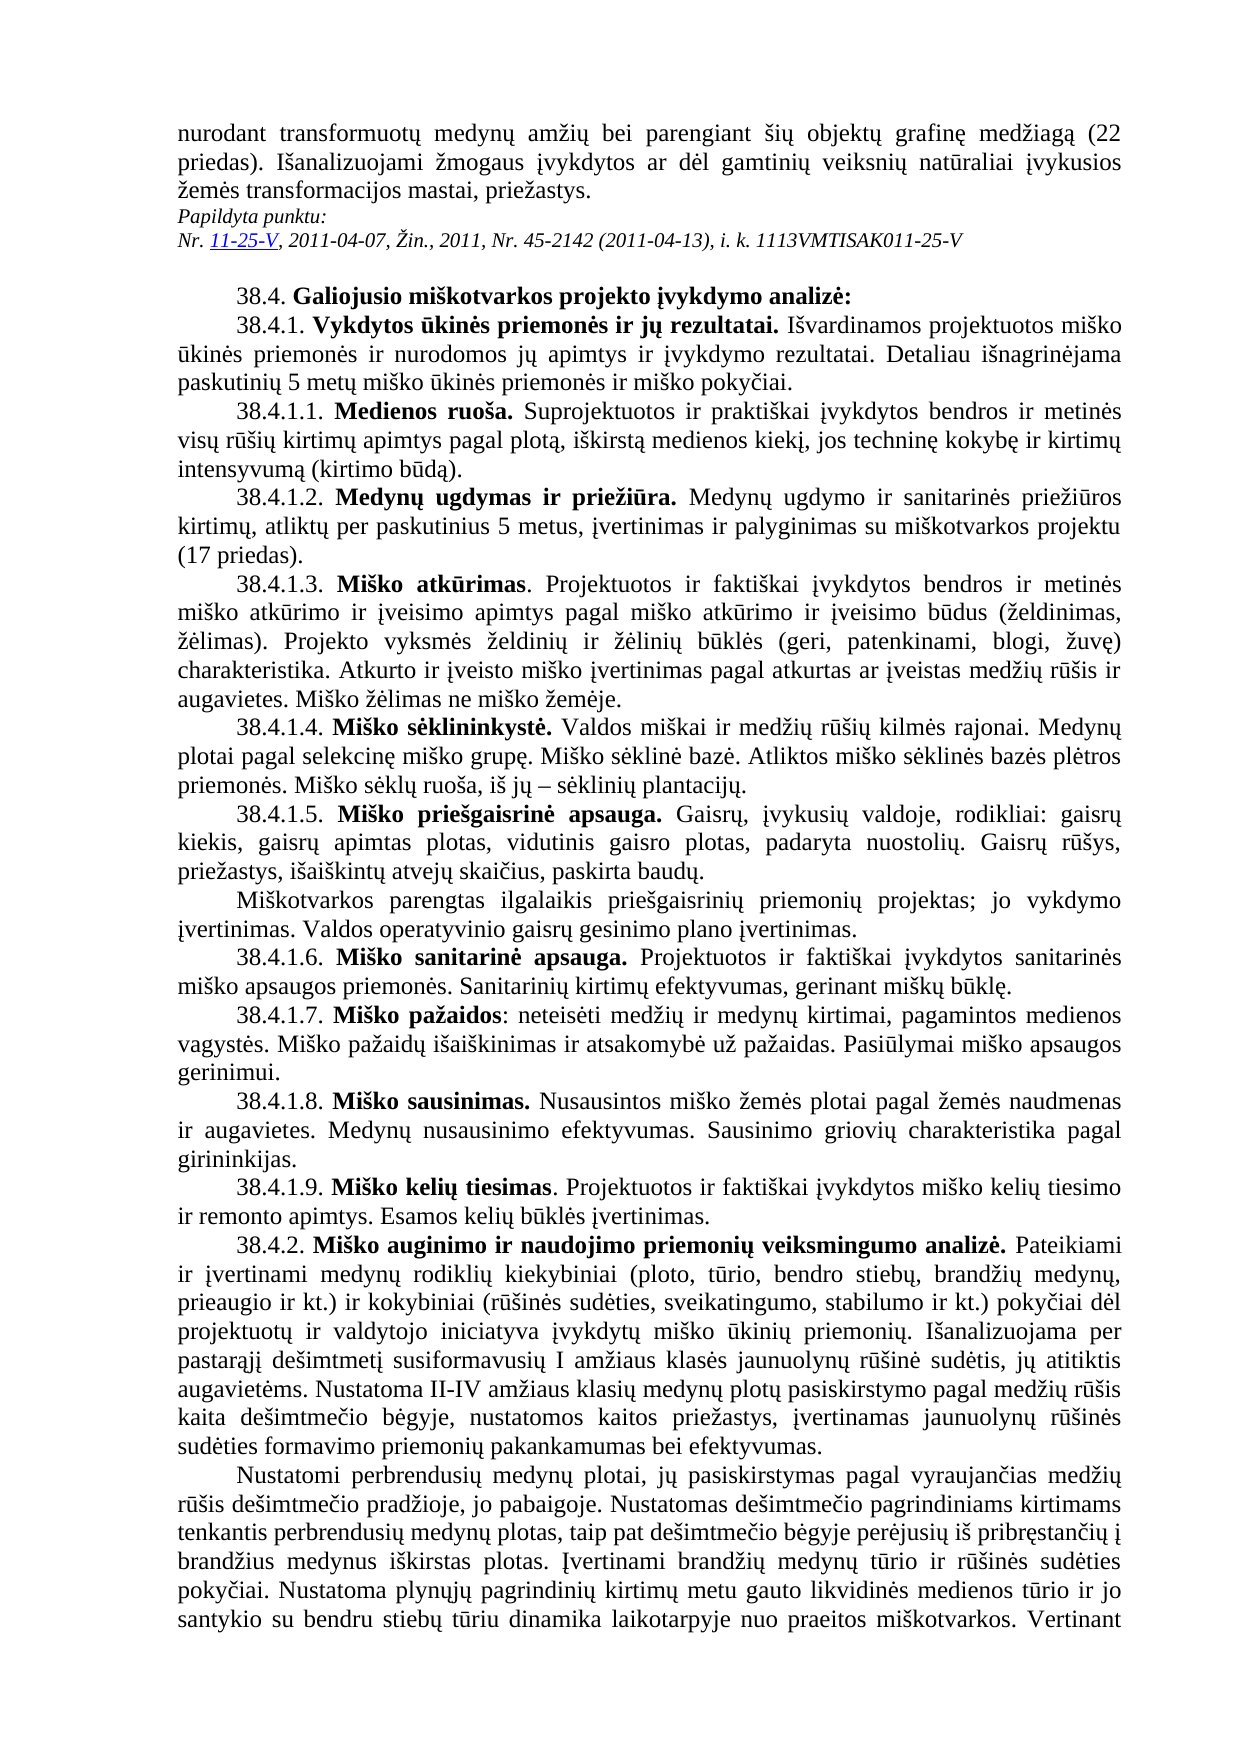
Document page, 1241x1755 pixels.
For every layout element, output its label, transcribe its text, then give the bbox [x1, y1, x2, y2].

text Papildyta punktu: [177, 204, 1122, 228]
text 38.4.1.5. Miško priešgaisrinė apsauga. Gaisrų, įvykusių valdoje, rodikliai: gaisrų kiekis, gaisrų apimtas plotas, vidutinis gaisro plotas, padaryta nuostolių. Gaisrų rūšys, priežastys, išaiškintų atvejų skaičius, paskirta baudų. [177, 799, 1122, 885]
text 38.4.1.6. Miško sanitarinė apsauga. Projektuotos ir faktiškai įvykdytos sanitarinės miško apsaugos priemonės. Sanitarinių kirtimų efektyvumas, gerinant miškų būklę. [177, 942, 1122, 1000]
text 38.4.1. Vykdytos ūkinės priemonės ir jų rezultatai. Išvardinamos projektuotos miško ūkinės priemonės ir nurodomos jų apimtys ir įvykdymo rezultatai. Detaliau išnagrinėjama paskutinių 5 metų miško ūkinės priemonės ir miško pokyčiai. [177, 310, 1122, 396]
text 38.4.1.7. Miško pažaidos: neteisėti medžių ir medynų kirtimai, pagamintos medienos vagystės. Miško pažaidų išaiškinimas ir atsakomybė už pažaidas. Pasiūlymai miško apsaugos gerinimui. [177, 1000, 1122, 1086]
text 38.4.1.2. Medynų ugdymas ir priežiūra. Medynų ugdymo ir sanitarinės priežiūros kirtimų, atliktų per paskutinius 5 metus, įvertinimas ir palyginimas su miškotvarkos projektu (17 priedas). [177, 482, 1122, 569]
text 38.4.1.9. Miško kelių tiesimas. Projektuotos ir faktiškai įvykdytos miško kelių tiesimo ir remonto apimtys. Esamos kelių būklės įvertinimas. [177, 1172, 1122, 1230]
text 38.4.1.8. Miško sausinimas. Nusausintos miško žemės plotai pagal žemės naudmenas ir augavietes. Medynų nusausinimo efektyvumas. Sausinimo griovių charakteristika pagal girininkijas. [177, 1086, 1122, 1172]
text 38.4.1.4. Miško sėklininkystė. Valdos miškai ir medžių rūšių kilmės rajonai. Medynų plotai pagal selekcinę miško grupę. Miško sėklinė bazė. Atliktos miško sėklinės bazės plėtros priemonės. Miško sėklų ruoša, iš jų – sėklinių plantacijų. [177, 712, 1122, 799]
text Miškotvarkos parengtas ilgalaikis priešgaisrinių priemonių projektas; jo vykdymo įvertinimas. Valdos operatyvinio gaisrų gesinimo plano įvertinimas. [177, 885, 1122, 942]
text 38.4.2. Miško auginimo ir naudojimo priemonių veiksmingumo analizė. Pateikiami ir įvertinami medynų rodiklių kiekybiniai (ploto, tūrio, bendro stiebų, brandžių medynų, prieaugio ir kt.) ir kokybiniai (rūšinės sudėties, sveikatingumo, stabilumo ir kt.) pokyčiai dėl projektuotų ir valdytojo iniciatyva įvykdytų miško ūkinių priemonių. Išanalizuojama per pastarąjį dešimtmetį susiformavusių I amžiaus klasės jaunuolynų rūšinė sudėtis, jų atitiktis augavietėms. Nustatoma II-IV amžiaus klasių medynų plotų pasiskirstymo pagal medžių rūšis kaita dešimtmečio bėgyje, nustatomos kaitos priežastys, įvertinamas jaunuolynų rūšinės sudėties formavimo priemonių pakankamumas bei efektyvumas. [177, 1230, 1122, 1460]
text 38.4.1.3. Miško atkūrimas. Projektuotos ir faktiškai įvykdytos bendros ir metinės miško atkūrimo ir įveisimo apimtys pagal miško atkūrimo ir įveisimo būdus (želdinimas, žėlimas). Projekto vyksmės želdinių ir žėlinių būklės (geri, patenkinami, blogi, žuvę) charakteristika. Atkurto ir įveisto miško įvertinimas pagal atkurtas ar įveistas medžių rūšis ir augavietes. Miško žėlimas ne miško žemėje. [177, 569, 1122, 712]
text nurodant transformuotų medynų amžių bei parengiant šių objektų grafinę medžiagą (22 priedas). Išanalizuojami žmogaus įvykdytos ar dėl gamtinių veiksnių natūraliai įvykusios žemės transformacijos mastai, priežastys. [177, 118, 1122, 204]
text Nr. 11-25-V, 2011-04-07, Žin., 2011, Nr. 45-2142 (2011-04-13), i. k. 1113VMTISAK011-25-V [177, 228, 1122, 252]
text 38.4. Galiojusio miškotvarkos projekto įvykdymo analizė: [177, 281, 1122, 310]
text 38.4.1.1. Medienos ruoša. Suprojektuotos ir praktiškai įvykdytos bendros ir metinės visų rūšių kirtimų apimtys pagal plotą, iškirstą medienos kiekį, jos techninę kokybę ir kirtimų intensyvumą (kirtimo būdą). [177, 396, 1122, 482]
text Nustatomi perbrendusių medynų plotai, jų pasiskirstymas pagal vyraujančias medžių rūšis dešimtmečio pradžioje, jo pabaigoje. Nustatomas dešimtmečio pagrindiniams kirtimams tenkantis perbrendusių medynų plotas, taip pat dešimtmečio bėgyje perėjusių iš pribręstančių į brandžius medynus iškirstas plotas. Įvertinami brandžių medynų tūrio ir rūšinės sudėties pokyčiai. Nustatoma plynųjų pagrindinių kirtimų metu gauto likvidinės medienos tūrio ir jo santykio su bendru stiebų tūriu dinamika laikotarpyje nuo praeitos miškotvarkos. Vertinant [177, 1460, 1122, 1632]
